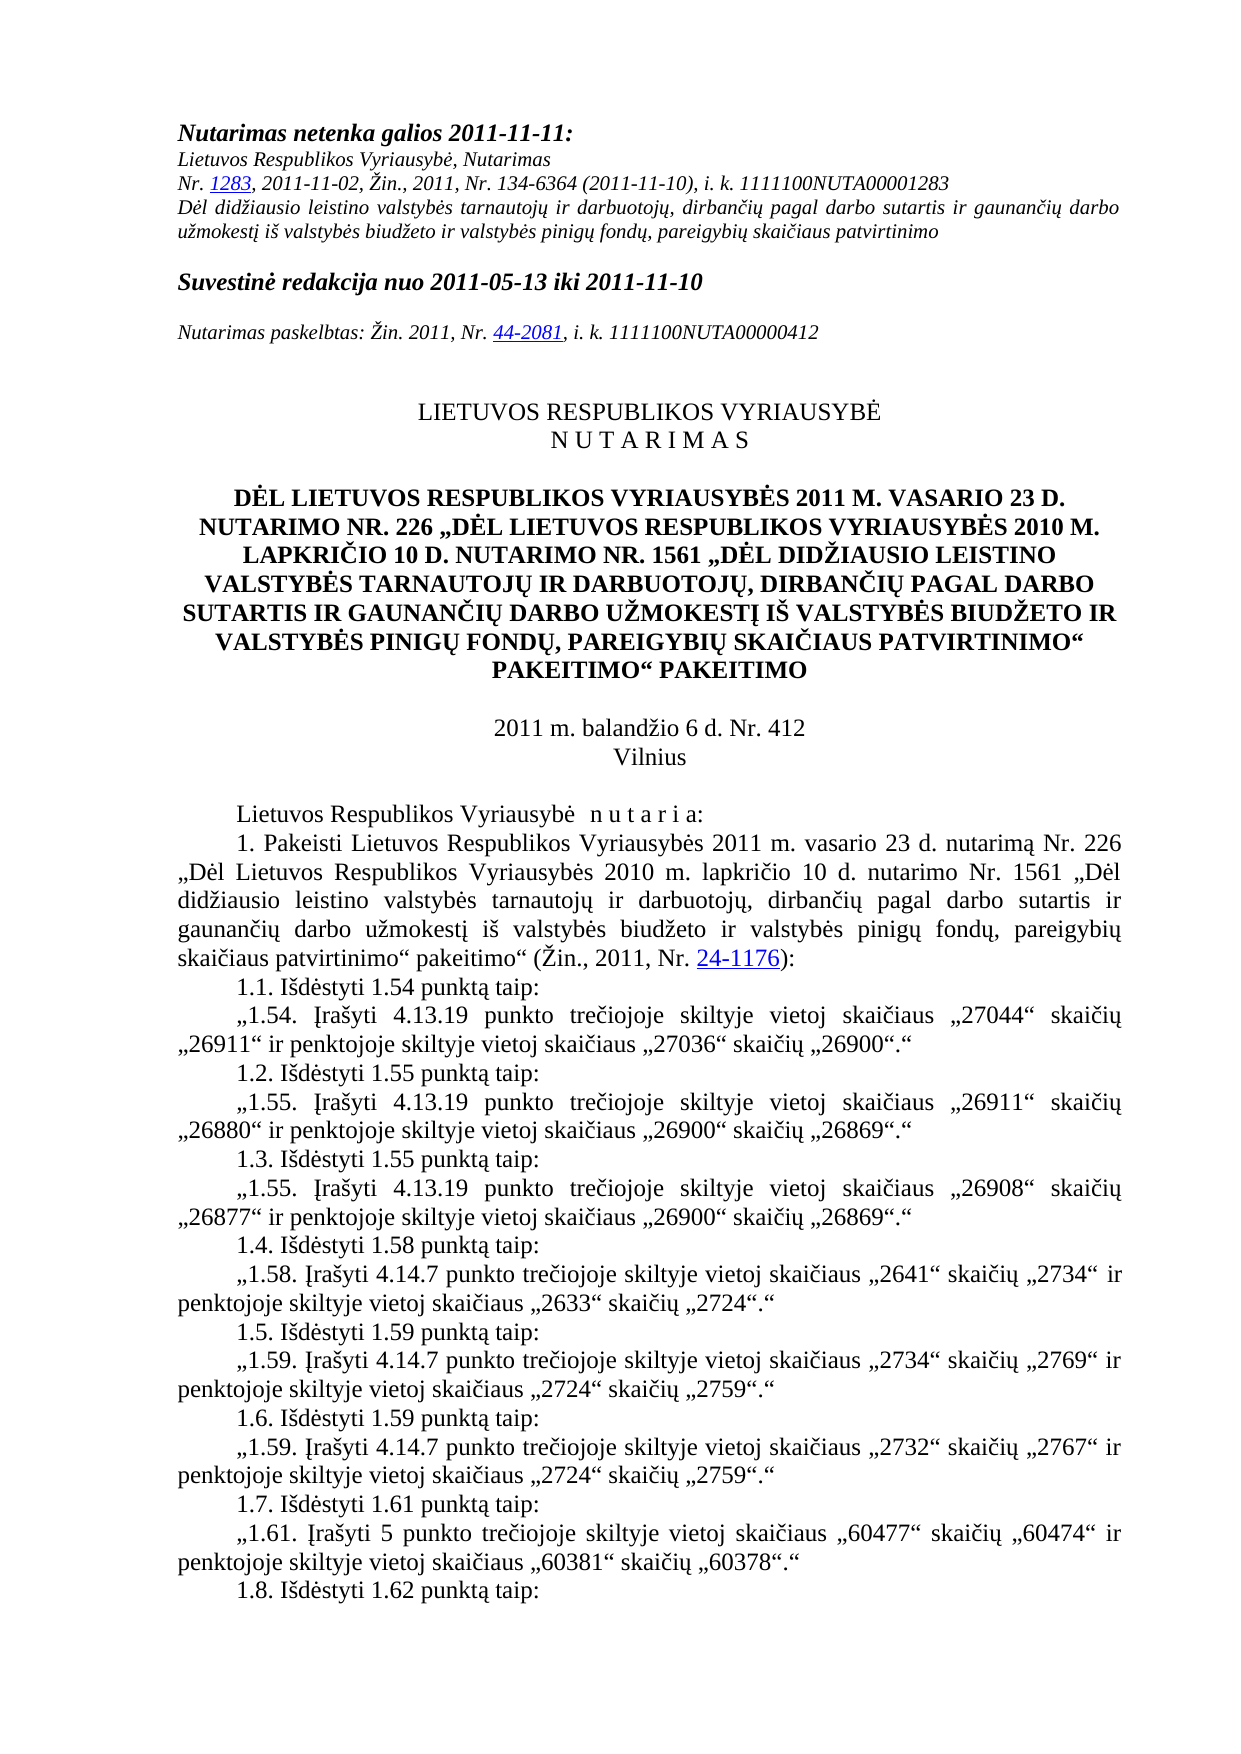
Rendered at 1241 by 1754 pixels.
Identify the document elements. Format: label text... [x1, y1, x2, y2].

text 1.5. Išdėstyti 1.59 punktą taip: [177, 1317, 1122, 1346]
text 1.1. Išdėstyti 1.54 punktą taip: [177, 972, 1122, 1001]
text Nutarimas netenka galios 2011-11-11: [177, 118, 1122, 147]
text „1.58. Įrašyti 4.14.7 punkto trečiojoje skiltyje vietoj skaičiaus „2641“ skaičių „2734“ ir penktojoje skiltyje vietoj skaičiaus „2633“ skaičių „2724“.“ [177, 1259, 1122, 1317]
text „1.59. Įrašyti 4.14.7 punkto trečiojoje skiltyje vietoj skaičiaus „2734“ skaičių „2769“ ir penktojoje skiltyje vietoj skaičiaus „2724“ skaičių „2759“.“ [177, 1346, 1122, 1403]
text Nr. 1283, 2011-11-02, Žin., 2011, Nr. 134-6364 (2011-11-10), i. k. 1111100NUTA00001283 [177, 171, 1122, 195]
text Lietuvos Respublikos Vyriausybė [177, 397, 1122, 426]
text 2011 m. balandžio 6 d. Nr. 412 [177, 713, 1122, 742]
text NUTARIMAS [177, 426, 1122, 454]
text Vilnius [177, 742, 1122, 771]
text Nutarimas paskelbtas: Žin. 2011, Nr. 44-2081, i. k. 1111100NUTA00000412 [177, 320, 1122, 344]
text 1.3. Išdėstyti 1.55 punktą taip: [177, 1144, 1122, 1173]
text 1.2. Išdėstyti 1.55 punktą taip: [177, 1058, 1122, 1087]
text Suvestinė redakcija nuo 2011-05-13 iki 2011-11-10 [177, 267, 1122, 296]
text „1.55. Įrašyti 4.13.19 punkto trečiojoje skiltyje vietoj skaičiaus „26908“ skaičių „26877“ ir penktojoje skiltyje vietoj skaičiaus „26900“ skaičių „26869“.“ [177, 1173, 1122, 1231]
text 1.7. Išdėstyti 1.61 punktą taip: [177, 1489, 1122, 1518]
text „1.55. Įrašyti 4.13.19 punkto trečiojoje skiltyje vietoj skaičiaus „26911“ skaičių „26880“ ir penktojoje skiltyje vietoj skaičiaus „26900“ skaičių „26869“.“ [177, 1087, 1122, 1144]
text 1. Pakeisti Lietuvos Respublikos Vyriausybės 2011 m. vasario 23 d. nutarimą Nr. 226 „Dėl Lietuvos Respublikos Vyriausybės 2010 m. lapkričio 10 d. nutarimo Nr. 1561 „Dėl didžiausio leistino valstybės tarnautojų ir darbuotojų, dirbančių pagal darbo sutartis ir gaunančių darbo užmokestį iš valstybės biudžeto ir valstybės pinigų fondų, pareigybių skaičiaus patvirtinimo“ pakeitimo“ (Žin., 2011, Nr. 24-1176): [177, 828, 1122, 972]
text 1.6. Išdėstyti 1.59 punktą taip: [177, 1403, 1122, 1432]
text 1.8. Išdėstyti 1.62 punktą taip: [177, 1576, 1122, 1604]
text Lietuvos Respublikos Vyriausybė, Nutarimas [177, 147, 1122, 171]
text „1.54. Įrašyti 4.13.19 punkto trečiojoje skiltyje vietoj skaičiaus „27044“ skaičių „26911“ ir penktojoje skiltyje vietoj skaičiaus „27036“ skaičių „26900“.“ [177, 1001, 1122, 1058]
text 1.4. Išdėstyti 1.58 punktą taip: [177, 1231, 1122, 1259]
text Dėl didžiausio leistino valstybės tarnautojų ir darbuotojų, dirbančių pagal darbo sutartis ir gaunančių darbo užmokestį iš valstybės biudžeto ir valstybės pinigų fondų, pareigybių skaičiaus patvirtinimo [177, 195, 1122, 243]
text „1.61. Įrašyti 5 punkto trečiojoje skiltyje vietoj skaičiaus „60477“ skaičių „60474“ ir penktojoje skiltyje vietoj skaičiaus „60381“ skaičių „60378“.“ [177, 1518, 1122, 1576]
text DĖL LIETUVOS RESPUBLIKOS VYRIAUSYBĖS 2011 M. VASARIO 23 D. NUTARIMO NR. 226 „DĖL LIETUVOS RESPUBLIKOS VYRIAUSYBĖS 2010 M. LAPKRIČIO 10 D. NUTARIMO NR. 1561 „DĖL DIDŽIAUSIO LEISTINO VALSTYBĖS TARNAUTOJŲ IR DARBUOTOJŲ, DIRBANČIŲ PAGAL DARBO SUTARTIS IR GAUNANČIŲ DARBO UŽMOKESTĮ IŠ VALSTYBĖS BIUDŽETO IR VALSTYBĖS PINIGŲ FONDŲ, PAREIGYBIŲ SKAIČIAUS PATVIRTINIMO“ PAKEITIMO“ PAKEITIMO [177, 483, 1122, 684]
text Lietuvos Respublikos Vyriausybė nutaria: [177, 799, 1122, 828]
text „1.59. Įrašyti 4.14.7 punkto trečiojoje skiltyje vietoj skaičiaus „2732“ skaičių „2767“ ir penktojoje skiltyje vietoj skaičiaus „2724“ skaičių „2759“.“ [177, 1432, 1122, 1489]
